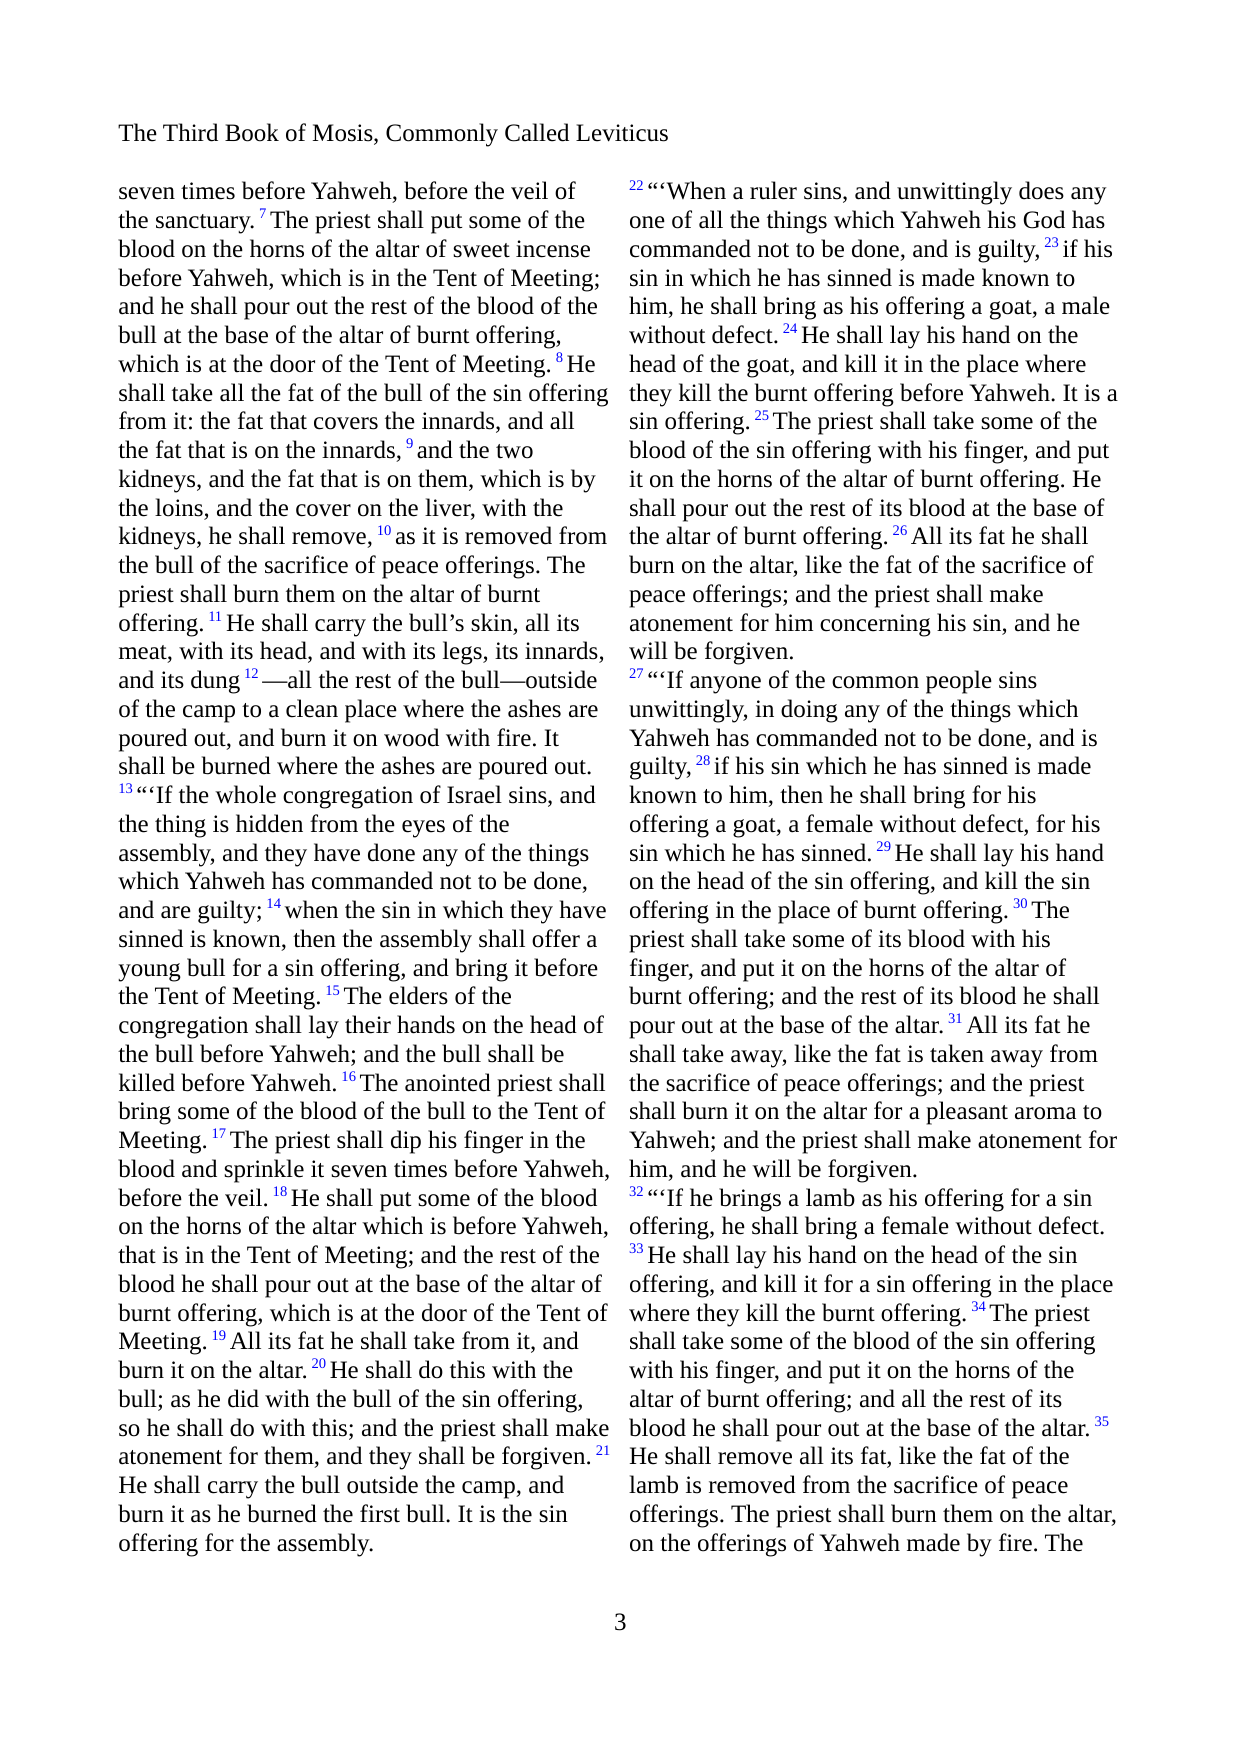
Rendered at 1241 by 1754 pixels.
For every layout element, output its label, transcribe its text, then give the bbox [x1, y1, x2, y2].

text 13 “‘If the whole congregation of Israel sins, and the thing is hidden from the eyes of the assembly, and they have done any of the things which Yahweh has commanded not to be done, and are guilty; 14 when the sin in which they have sinned is known, then the assembly shall offer a young bull for a sin offering, and bring it before the Tent of Meeting. 15 The elders of the congregation shall lay their hands on the head of the bull before Yahweh; and the bull shall be killed before Yahweh. 16 The anointed priest shall bring some of the blood of the bull to the Tent of Meeting. 17 The priest shall dip his finger in the blood and sprinkle it seven times before Yahweh, before the veil. 18 He shall put some of the blood on the horns of the altar which is before Yahweh, that is in the Tent of Meeting; and the rest of the blood he shall pour out at the base of the altar of burnt offering, which is at the door of the Tent of Meeting. 19 All its fat he shall take from it, and burn it on the altar. 20 He shall do this with the bull; as he did with the bull of the sin offering, so he shall do with this; and the priest shall make atonement for them, and they shall be forgiven. 21 He shall carry the bull outside the camp, and burn it as he burned the first bull. It is the sin offering for the assembly. [118, 780, 611, 1556]
text seven times before Yahweh, before the veil of the sanctuary. 7 The priest shall put some of the blood on the horns of the altar of sweet incense before Yahweh, which is in the Tent of Meeting; and he shall pour out the rest of the blood of the bull at the base of the altar of burnt offering, which is at the door of the Tent of Meeting. 8 He shall take all the fat of the bull of the sin offering from it: the fat that covers the innards, and all the fat that is on the innards, 9 and the two kidneys, and the fat that is on them, which is by the loins, and the cover on the liver, with the kidneys, he shall remove, 10 as it is removed from the bull of the sacrifice of peace offerings. The priest shall burn them on the altar of burnt offering. 11 He shall carry the bull’s skin, all its meat, with its head, and with its legs, its innards, and its dung 12 —all the rest of the bull—outside of the camp to a clean place where the ashes are poured out, and burn it on wood with fire. It shall be burned where the ashes are poured out. [118, 176, 611, 780]
text 27 “‘If anyone of the common people sins unwittingly, in doing any of the things which Yahweh has commanded not to be done, and is guilty, 28 if his sin which he has sinned is made known to him, then he shall bring for his offering a goat, a female without defect, for his sin which he has sinned. 29 He shall lay his hand on the head of the sin offering, and kill the sin offering in the place of burnt offering. 30 The priest shall take some of its blood with his finger, and put it on the horns of the altar of burnt offering; and the rest of its blood he shall pour out at the base of the altar. 31 All its fat he shall take away, like the fat is taken away from the sacrifice of peace offerings; and the priest shall burn it on the altar for a pleasant aroma to Yahweh; and the priest shall make atonement for him, and he will be forgiven. [629, 665, 1122, 1183]
text 22 “‘When a ruler sins, and unwittingly does any one of all the things which Yahweh his God has commanded not to be done, and is guilty, 23 if his sin in which he has sinned is made known to him, he shall bring as his offering a goat, a male without defect. 24 He shall lay his hand on the head of the goat, and kill it in the place where they kill the burnt offering before Yahweh. It is a sin offering. 25 The priest shall take some of the blood of the sin offering with his finger, and put it on the horns of the altar of burnt offering. He shall pour out the rest of its blood at the base of the altar of burnt offering. 26 All its fat he shall burn on the altar, like the fat of the sacrifice of peace offerings; and the priest shall make atonement for him concerning his sin, and he will be forgiven. [629, 176, 1122, 665]
text 32 “‘If he brings a lamb as his offering for a sin offering, he shall bring a female without defect. 33 He shall lay his hand on the head of the sin offering, and kill it for a sin offering in the place where they kill the burnt offering. 34 The priest shall take some of the blood of the sin offering with his finger, and put it on the horns of the altar of burnt offering; and all the rest of its blood he shall pour out at the base of the altar. 35 He shall remove all its fat, like the fat of the lamb is removed from the sacrifice of peace offerings. The priest shall burn them on the altar, on the offerings of Yahweh made by fire. The [629, 1183, 1122, 1556]
